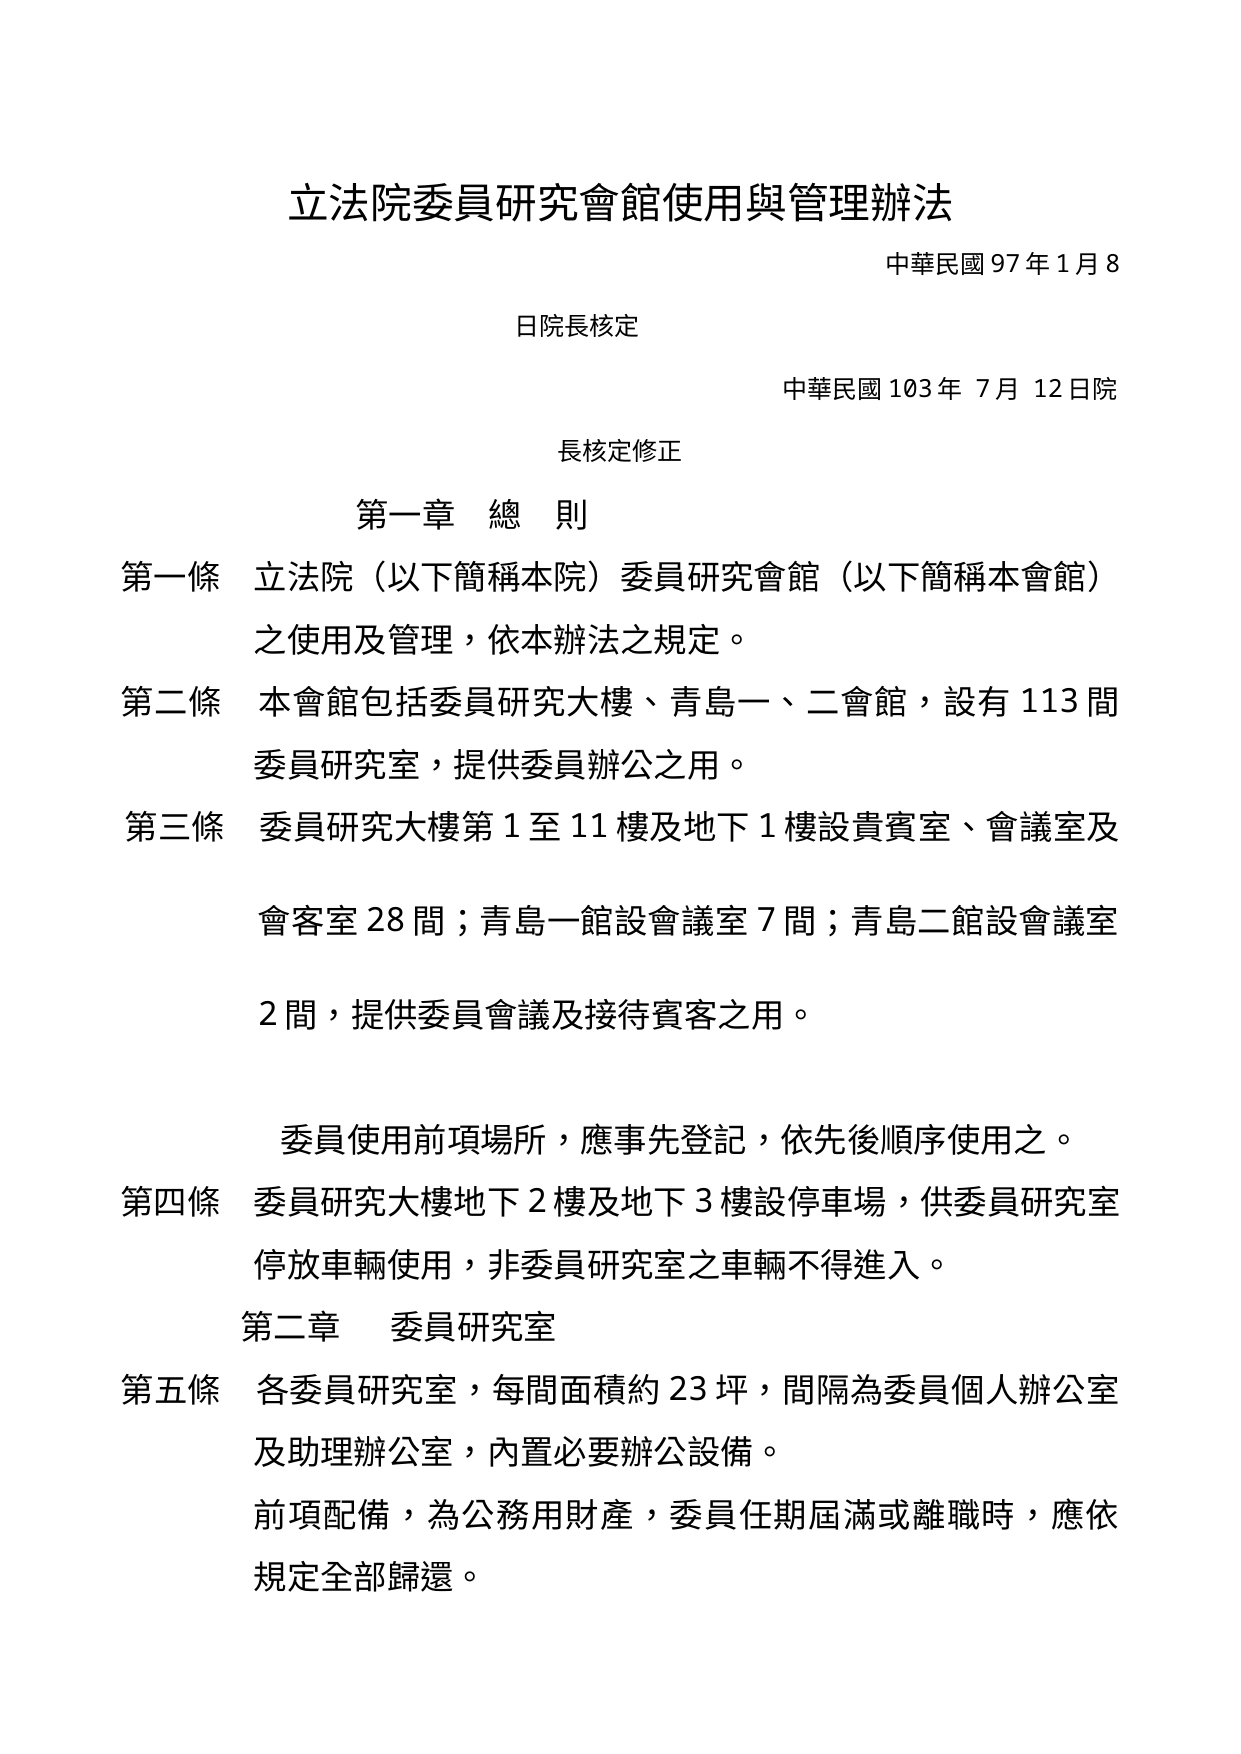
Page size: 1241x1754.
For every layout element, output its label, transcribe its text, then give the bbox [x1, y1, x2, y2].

text 中華民國103年 7月 12日院長核定修正 [120, 346, 1120, 471]
text 第五條 各委員研究室，每間面積約23坪，間隔為委員個人辦公室及助理辦公室，內置必要辦公設備。 [120, 1346, 1120, 1471]
text 第四條 委員研究大樓地下2樓及地下3樓設停車場，供委員研究室停放車輛使用，非委員研究室之車輛不得進入。 [120, 1158, 1120, 1283]
text 第一章 總 則 [120, 471, 1120, 533]
text 委員使用前項場所，應事先登記，依先後順序使用之。 [120, 1096, 1120, 1158]
text 前項配備，為公務用財產，委員任期屆滿或離職時，應依規定全部歸還。 [254, 1471, 1120, 1596]
text 立法院委員研究會館使用與管理辦法 中華民國97年1月8日院長核定 [120, 158, 1120, 346]
text 第二章 委員研究室 [120, 1283, 1120, 1346]
text 第二條 本會館包括委員研究大樓、青島一、二會館，設有113間委員研究室，提供委員辦公之用。 [120, 658, 1120, 783]
text 第一條 立法院（以下簡稱本院）委員研究會館（以下簡稱本會館）之使用及管理，依本辦法之規定。 [120, 533, 1120, 658]
text 第三條 委員研究大樓第1至11樓及地下1樓設貴賓室、會議室及會客室28間；青島一館設會議室7間；青島二館設會議室2間，提供委員會議及接待賓客之用。 [124, 783, 1120, 1033]
